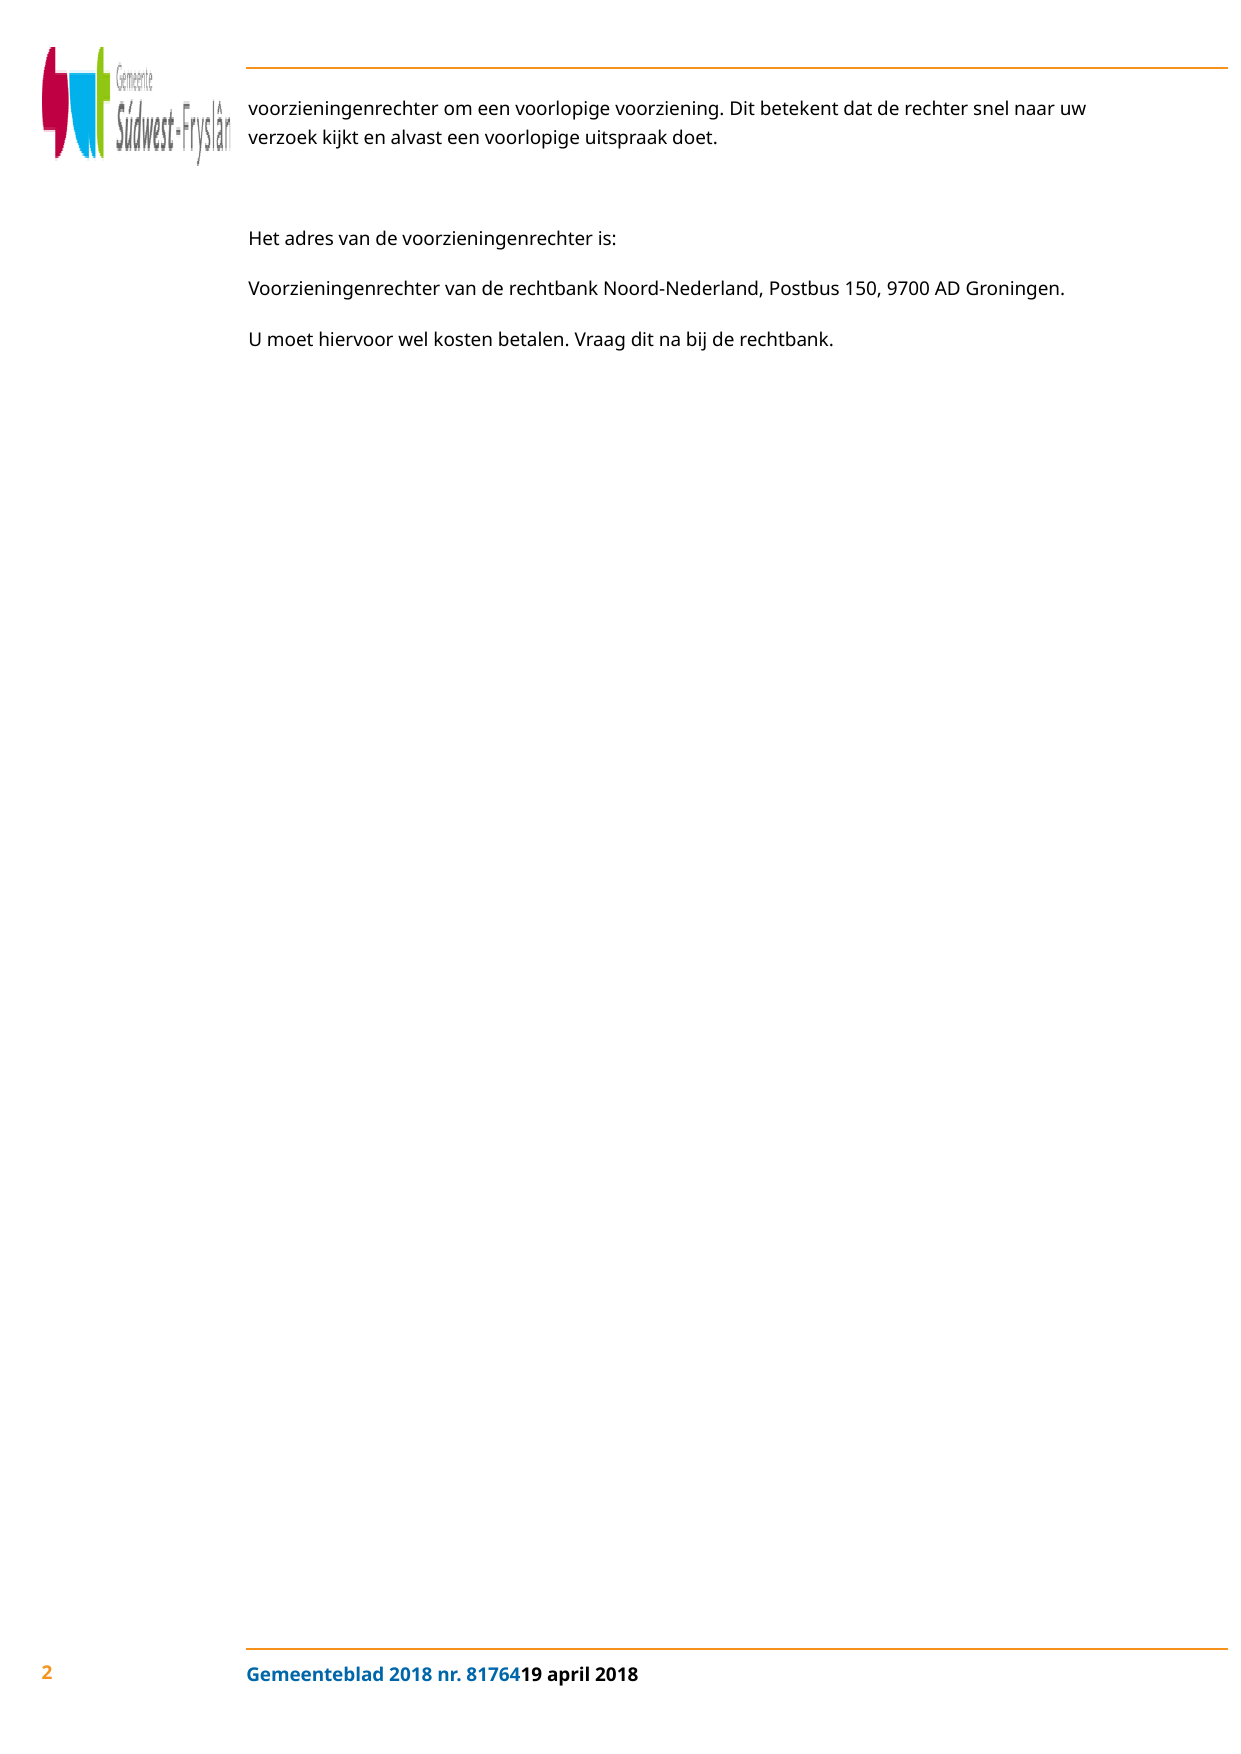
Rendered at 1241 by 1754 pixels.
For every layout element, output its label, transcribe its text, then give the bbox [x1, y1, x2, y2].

text Het adres van de voorzieningenrechter is: [248, 225, 1152, 251]
text voorzieningenrechter om een voorlopige voorziening. Dit betekent dat de rechter snel naar uw verzoek kijkt en alvast een voorlopige uitspraak doet. [248, 95, 1152, 150]
text Voorzieningenrechter van de rechtbank Noord-Nederland, Postbus 150, 9700 AD Groningen. [248, 276, 1152, 301]
picture [41, 47, 231, 172]
text U moet hiervoor wel kosten betalen. Vraag dit na bij de rechtbank. [248, 326, 1152, 352]
